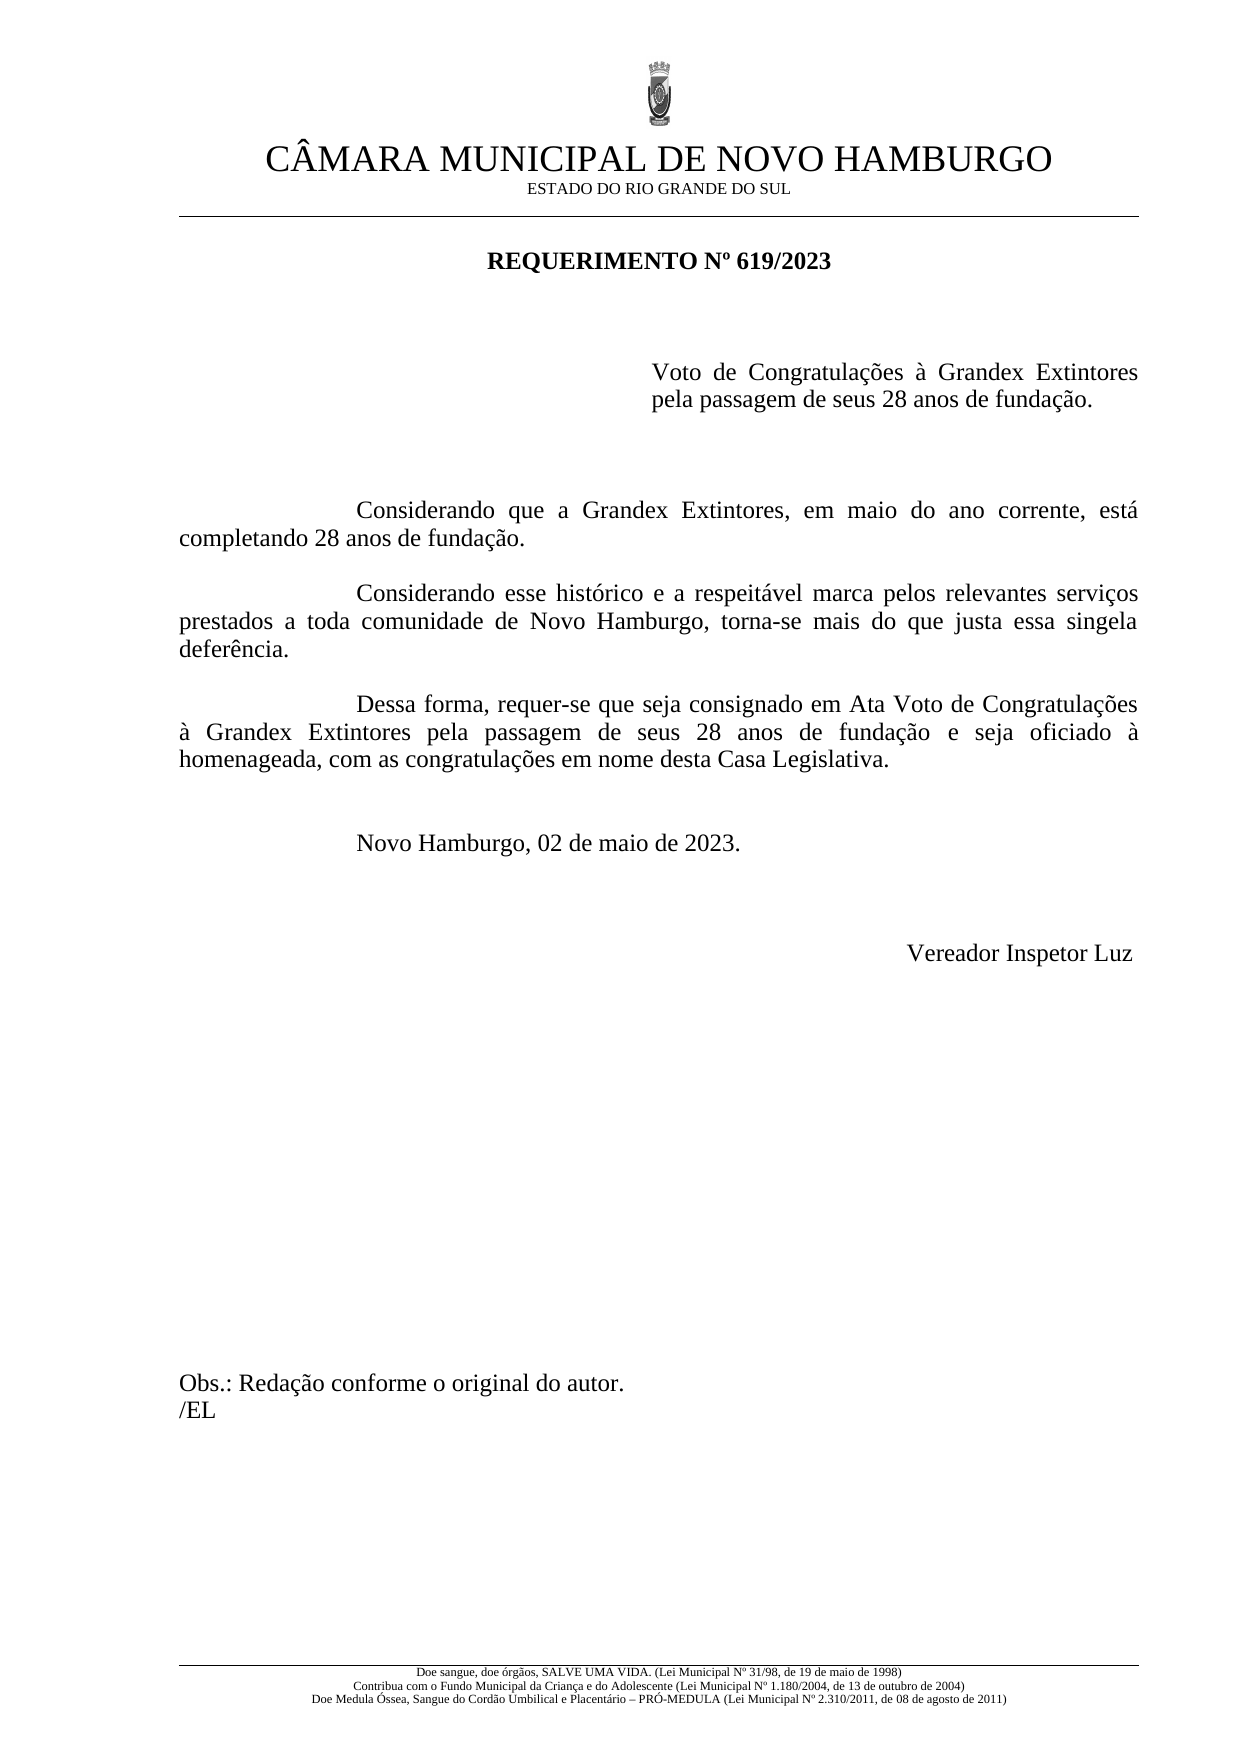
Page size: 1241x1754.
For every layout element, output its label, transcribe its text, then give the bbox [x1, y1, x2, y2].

text Considerando esse histórico e a respeitável marca pelos relevantes serviços prestados a toda comunidade de Novo Hamburgo, torna-se mais do que justa essa singela deferência. [179, 579, 1139, 662]
text Vereador Inspetor Luz [179, 939, 1139, 967]
text Dessa forma, requer-se que seja consignado em Ata Voto de Congratulações à Grandex Extintores pela passagem de seus 28 anos de fundação e seja oficiado à homenageada, com as congratulações em nome desta Casa Legislativa. [179, 690, 1139, 773]
text REQUERIMENTO Nº 619/2023 [179, 247, 1139, 274]
text Novo Hamburgo, 02 de maio de 2023. [179, 829, 1139, 856]
text /EL [179, 1397, 1139, 1424]
text Voto de Congratulações à Grandex Extintores pela passagem de seus 28 anos de fundação. [651, 358, 1139, 413]
text Considerando que a Grandex Extintores, em maio do ano corrente, está completando 28 anos de fundação. [179, 496, 1139, 552]
text Obs.: Redação conforme o original do autor. [179, 1369, 1139, 1397]
